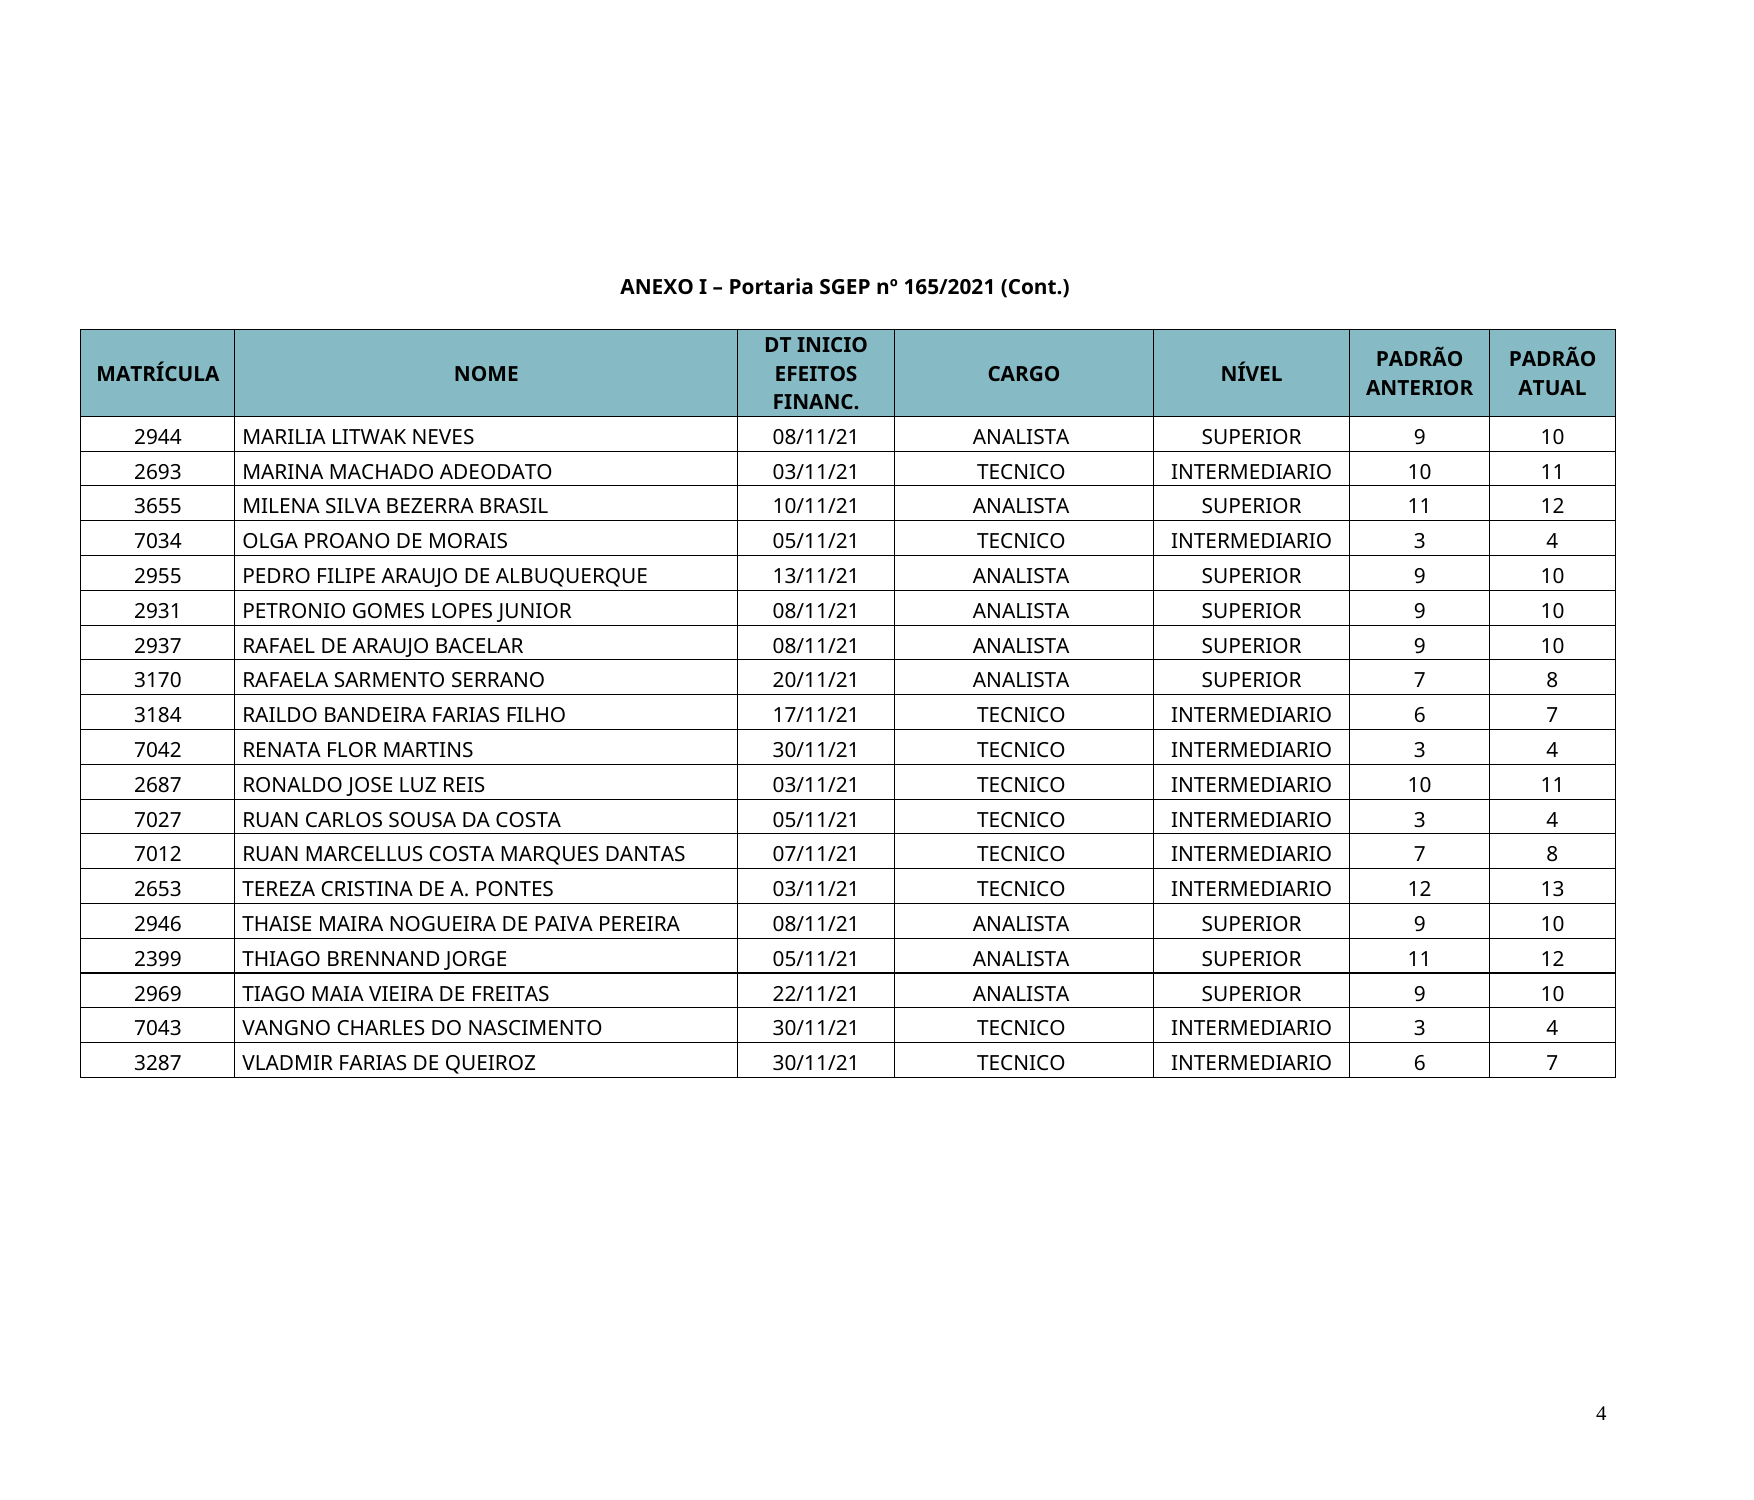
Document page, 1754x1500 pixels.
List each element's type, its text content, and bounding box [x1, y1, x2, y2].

table_cell TECNICO [895, 452, 1153, 485]
table_cell ANALISTA [895, 974, 1153, 1007]
table_cell 30/11/21 [738, 1008, 894, 1042]
table_cell ANALISTA [895, 904, 1153, 938]
table_cell INTERMEDIARIO [1154, 1008, 1349, 1042]
table_cell ANALISTA [895, 660, 1153, 694]
table_cell RONALDO JOSE LUZ REIS [235, 765, 737, 798]
table_cell INTERMEDIARIO [1154, 834, 1349, 868]
table_cell RENATA FLOR MARTINS [235, 730, 737, 764]
table_cell 3 [1350, 800, 1489, 833]
table_cell THAISE MAIRA NOGUEIRA DE PAIVA PEREIRA [235, 904, 737, 938]
table_cell 3170 [81, 660, 234, 694]
table_cell TIAGO MAIA VIEIRA DE FREITAS [235, 974, 737, 1007]
table_cell 7 [1490, 1043, 1615, 1077]
table_cell 7 [1350, 660, 1489, 694]
table_cell 30/11/21 [738, 730, 894, 764]
table_header DT INICIO EFEITOS FINANC. [738, 330, 894, 416]
table_cell MARINA MACHADO ADEODATO [235, 452, 737, 485]
table_cell TECNICO [895, 730, 1153, 764]
table_cell 7043 [81, 1008, 234, 1042]
table_cell 2399 [81, 939, 234, 972]
table_cell 8 [1490, 660, 1615, 694]
table_cell THIAGO BRENNAND JORGE [235, 939, 737, 972]
table_cell 03/11/21 [738, 452, 894, 485]
table_cell SUPERIOR [1154, 939, 1349, 972]
table_cell 12 [1490, 939, 1615, 972]
table_cell RAFAELA SARMENTO SERRANO [235, 660, 737, 694]
table_header MATRÍCULA [81, 330, 234, 416]
table_cell RUAN MARCELLUS COSTA MARQUES DANTAS [235, 834, 737, 868]
table_cell 3184 [81, 695, 234, 729]
table_cell 2931 [81, 591, 234, 624]
table_cell 08/11/21 [738, 626, 894, 659]
table_cell TECNICO [895, 1008, 1153, 1042]
table_cell INTERMEDIARIO [1154, 521, 1349, 555]
table_cell ANALISTA [895, 591, 1153, 624]
table_cell 7012 [81, 834, 234, 868]
table_cell MILENA SILVA BEZERRA BRASIL [235, 486, 737, 520]
table_cell 2944 [81, 417, 234, 451]
table_cell 22/11/21 [738, 974, 894, 1007]
table_cell TEREZA CRISTINA DE A. PONTES [235, 869, 737, 903]
table_cell ANALISTA [895, 939, 1153, 972]
table_cell 30/11/21 [738, 1043, 894, 1077]
table_cell SUPERIOR [1154, 417, 1349, 451]
table_cell TECNICO [895, 1043, 1153, 1077]
table_cell 2693 [81, 452, 234, 485]
table_cell 08/11/21 [738, 904, 894, 938]
table_cell INTERMEDIARIO [1154, 695, 1349, 729]
table_cell 6 [1350, 1043, 1489, 1077]
table_cell RUAN CARLOS SOUSA DA COSTA [235, 800, 737, 833]
table_cell 10 [1350, 452, 1489, 485]
table_cell INTERMEDIARIO [1154, 869, 1349, 903]
table_cell 7034 [81, 521, 234, 555]
table_cell PEDRO FILIPE ARAUJO DE ALBUQUERQUE [235, 556, 737, 590]
table_cell INTERMEDIARIO [1154, 730, 1349, 764]
table_header PADRÃO ATUAL [1490, 330, 1615, 416]
table_cell VANGNO CHARLES DO NASCIMENTO [235, 1008, 737, 1042]
table_cell 7042 [81, 730, 234, 764]
table_cell 11 [1350, 486, 1489, 520]
table_cell PETRONIO GOMES LOPES JUNIOR [235, 591, 737, 624]
table_cell 08/11/21 [738, 417, 894, 451]
table_header NOME [235, 330, 737, 416]
table_cell 9 [1350, 904, 1489, 938]
table_cell 13 [1490, 869, 1615, 903]
table_cell TECNICO [895, 834, 1153, 868]
table_cell 9 [1350, 626, 1489, 659]
table_cell OLGA PROANO DE MORAIS [235, 521, 737, 555]
table_cell RAFAEL DE ARAUJO BACELAR [235, 626, 737, 659]
table_cell SUPERIOR [1154, 904, 1349, 938]
table_cell 05/11/21 [738, 521, 894, 555]
table_cell 2937 [81, 626, 234, 659]
table_cell VLADMIR FARIAS DE QUEIROZ [235, 1043, 737, 1077]
table_cell ANALISTA [895, 556, 1153, 590]
table_header NÍVEL [1154, 330, 1349, 416]
table_cell SUPERIOR [1154, 660, 1349, 694]
table_cell 3655 [81, 486, 234, 520]
table_cell RAILDO BANDEIRA FARIAS FILHO [235, 695, 737, 729]
table_cell 10 [1490, 417, 1615, 451]
table_cell 4 [1490, 730, 1615, 764]
table_cell 11 [1350, 939, 1489, 972]
table_cell 9 [1350, 556, 1489, 590]
table_cell 3 [1350, 1008, 1489, 1042]
table_cell 4 [1490, 521, 1615, 555]
table_cell ANALISTA [895, 486, 1153, 520]
table_cell 20/11/21 [738, 660, 894, 694]
table_cell 3287 [81, 1043, 234, 1077]
table_cell 08/11/21 [738, 591, 894, 624]
table_cell 10 [1490, 591, 1615, 624]
table_cell 05/11/21 [738, 939, 894, 972]
table_cell 4 [1490, 800, 1615, 833]
table_cell 10 [1490, 974, 1615, 1007]
table_cell ANALISTA [895, 626, 1153, 659]
table_header CARGO [895, 330, 1153, 416]
table_cell 05/11/21 [738, 800, 894, 833]
table_cell 9 [1350, 417, 1489, 451]
text ANEXO I – Portaria SGEP nº 165/2021 (Cont.) [89, 272, 1601, 301]
table_cell INTERMEDIARIO [1154, 800, 1349, 833]
table_cell 17/11/21 [738, 695, 894, 729]
table_cell 3 [1350, 521, 1489, 555]
table_cell 2687 [81, 765, 234, 798]
table_cell TECNICO [895, 765, 1153, 798]
table_cell 13/11/21 [738, 556, 894, 590]
table_cell 2969 [81, 974, 234, 1007]
table_cell SUPERIOR [1154, 486, 1349, 520]
table_cell 12 [1490, 486, 1615, 520]
table_cell SUPERIOR [1154, 974, 1349, 1007]
table_cell 10 [1490, 904, 1615, 938]
table_cell SUPERIOR [1154, 556, 1349, 590]
table_cell TECNICO [895, 521, 1153, 555]
table_cell 11 [1490, 765, 1615, 798]
table_cell INTERMEDIARIO [1154, 1043, 1349, 1077]
table_cell SUPERIOR [1154, 591, 1349, 624]
table_cell 4 [1490, 1008, 1615, 1042]
table_header PADRÃO ANTERIOR [1350, 330, 1489, 416]
table_cell TECNICO [895, 695, 1153, 729]
table_cell 10 [1490, 556, 1615, 590]
table_cell 9 [1350, 591, 1489, 624]
table_cell 03/11/21 [738, 765, 894, 798]
table_cell 03/11/21 [738, 869, 894, 903]
table_cell 7 [1350, 834, 1489, 868]
table_cell 2653 [81, 869, 234, 903]
table_cell 2955 [81, 556, 234, 590]
table_cell 12 [1350, 869, 1489, 903]
table_cell INTERMEDIARIO [1154, 452, 1349, 485]
table_cell ANALISTA [895, 417, 1153, 451]
table_cell 10 [1490, 626, 1615, 659]
table_cell SUPERIOR [1154, 626, 1349, 659]
table_cell 3 [1350, 730, 1489, 764]
table_cell 8 [1490, 834, 1615, 868]
table_cell TECNICO [895, 869, 1153, 903]
table_cell INTERMEDIARIO [1154, 765, 1349, 798]
table_cell 7 [1490, 695, 1615, 729]
table_cell 9 [1350, 974, 1489, 1007]
table_cell TECNICO [895, 800, 1153, 833]
table_cell MARILIA LITWAK NEVES [235, 417, 737, 451]
table_cell 6 [1350, 695, 1489, 729]
table_cell 7027 [81, 800, 234, 833]
table_cell 2946 [81, 904, 234, 938]
table_cell 10 [1350, 765, 1489, 798]
table_cell 07/11/21 [738, 834, 894, 868]
table_cell 11 [1490, 452, 1615, 485]
table_cell 10/11/21 [738, 486, 894, 520]
